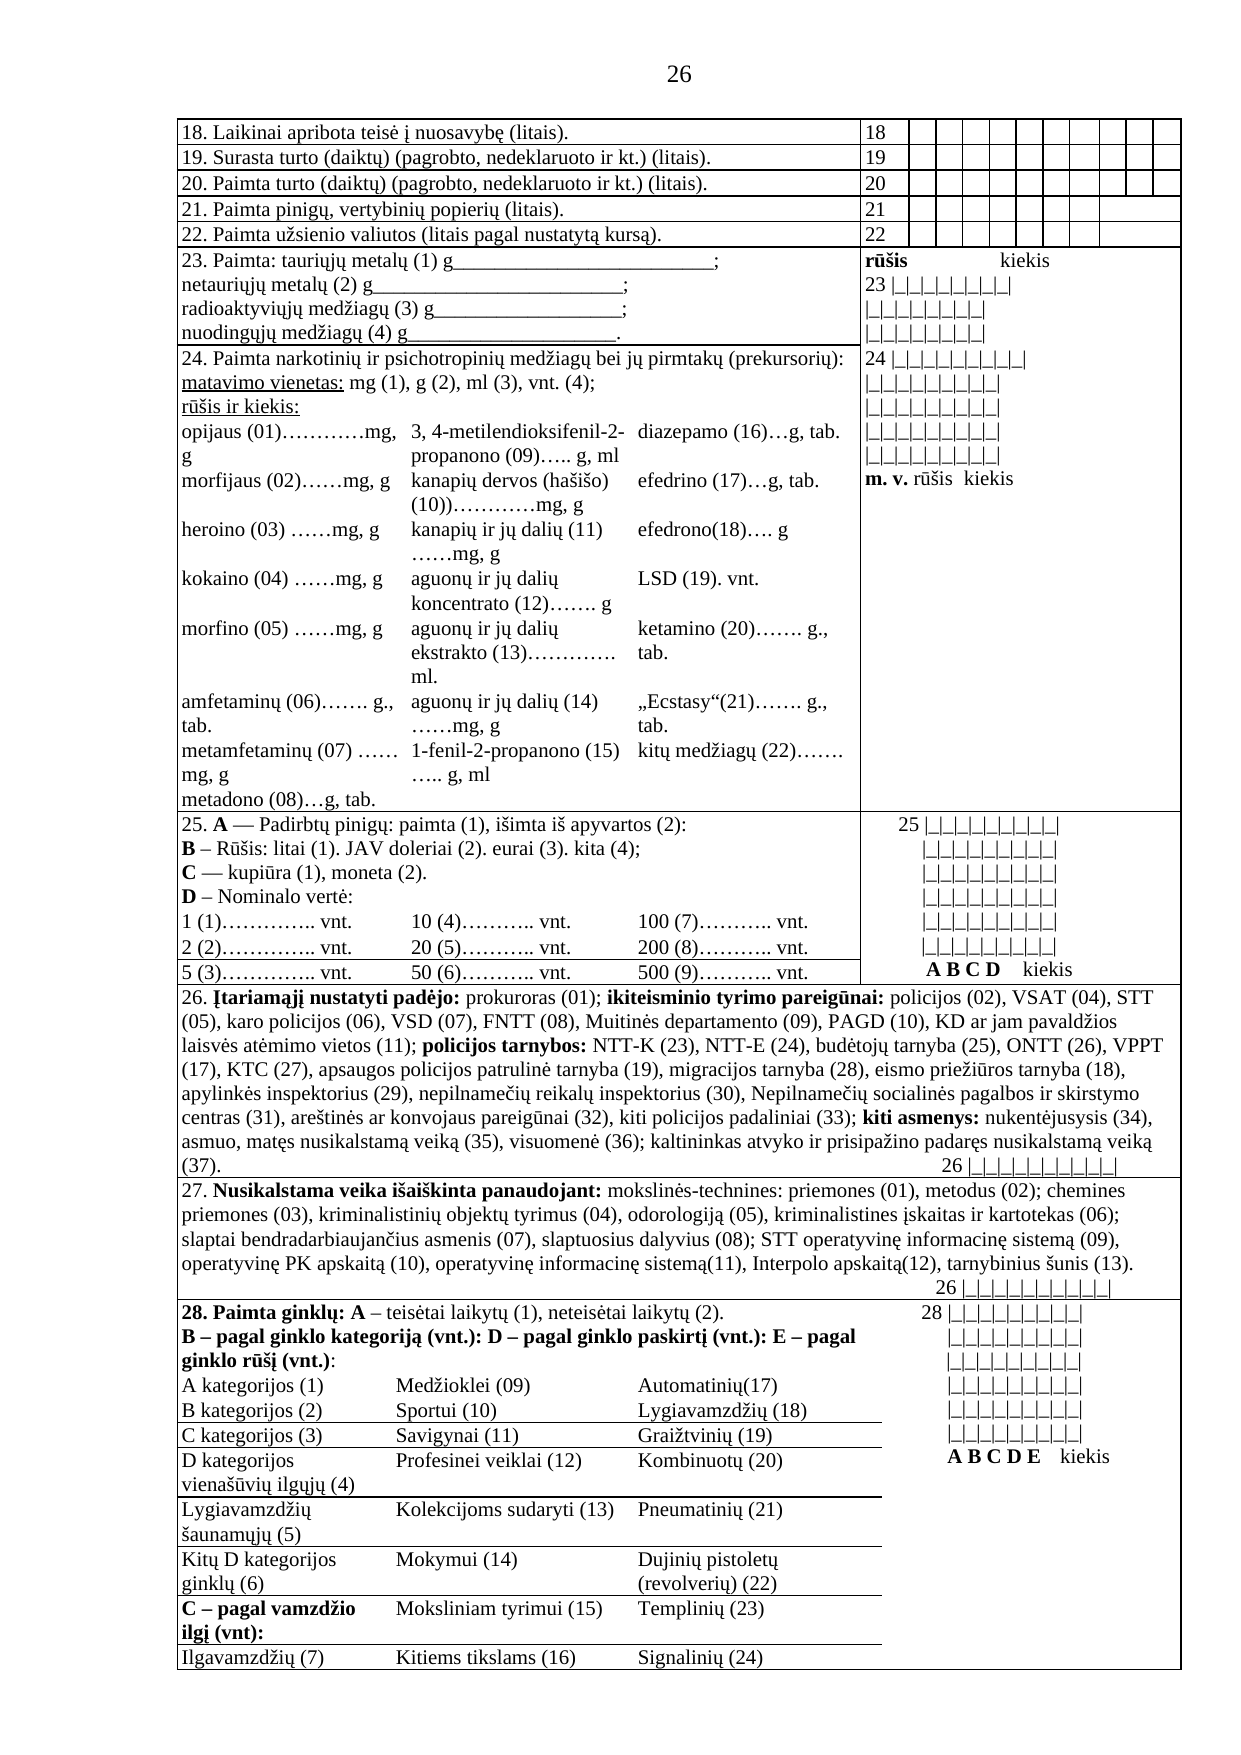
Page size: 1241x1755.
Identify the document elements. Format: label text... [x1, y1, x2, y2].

table_cell ketamino (20)……. g., tab. [634, 615, 860, 688]
table_cell [1095, 222, 1099, 246]
table_cell 24 |_|_|_|_|_|_|_|_|_| |_|_|_|_|_|_|_|_|_| |_|_|_|_|_|_|_|_|_| |_|_|_|_|_|_|_|_|_| |_|_|_|_|_|_|_|_|_| m. v. rūšis kiekis [861, 344, 1180, 811]
table_cell [1065, 145, 1069, 169]
table_cell [985, 171, 989, 195]
table_cell [1095, 145, 1099, 169]
table_cell aguonų ir jų dalių ekstrakto (13)…………. ml. [407, 615, 633, 688]
table_cell [958, 120, 962, 144]
table_cell [985, 222, 989, 246]
table_cell kokaino (04) ……mg, g [178, 565, 407, 614]
table_cell kanapių dervos (hašišo) (10))…………mg, g [407, 467, 633, 516]
table_cell aguonų ir jų dalių koncentrato (12)……. g [407, 565, 633, 614]
table_cell 3, 4-metilendioksifenil-2- propanono (09)….. g, ml [407, 418, 633, 467]
table_cell Lygiavamzdžių (18) [634, 1397, 882, 1422]
table_cell [1070, 145, 1074, 169]
table_cell B kategorijos (2) [178, 1397, 391, 1422]
table_cell [1070, 197, 1074, 221]
table_cell kanapių ir jų dalių (11) ……mg, g [407, 516, 633, 565]
table_cell [1065, 222, 1069, 246]
table_cell metadono (08)…g, tab. [178, 786, 407, 811]
table_cell [985, 120, 989, 144]
table_cell Mokymui (14) [391, 1547, 633, 1595]
table_cell [1095, 171, 1099, 195]
table_cell [1095, 120, 1099, 144]
table_cell [1065, 120, 1069, 144]
table_cell Moksliniam tyrimui (15) [391, 1596, 633, 1644]
table_cell [963, 120, 967, 144]
table_cell morfino (05) ……mg, g [178, 615, 407, 688]
table_cell Medžioklei (09) [391, 1372, 633, 1397]
table_cell morfijaus (02)……mg, g [178, 467, 407, 516]
table_cell [958, 222, 962, 246]
table_cell 28 |_|_|_|_|_|_|_|_|_| |_|_|_|_|_|_|_|_|_| |_|_|_|_|_|_|_|_|_| |_|_|_|_|_|_|_|_|_| |_|_|_|_|_|_|_|_|_| |_|_|_|_|_|_|_|_|_| A B C D E kiekis [882, 1300, 1180, 1669]
table_cell Profesinei veiklai (12) [391, 1448, 633, 1496]
table_cell Kolekcijoms sudaryti (13) [391, 1498, 633, 1546]
table_cell A kategorijos (1) [178, 1372, 391, 1397]
table_cell [963, 222, 967, 246]
table_cell 20 [861, 171, 865, 195]
table_cell aguonų ir jų dalių (14) ……mg, g [407, 688, 633, 737]
table_cell [963, 171, 967, 195]
table_cell [958, 171, 962, 195]
table_cell efedrono(18)…. g [634, 516, 860, 565]
table_cell „Ecstasy“(21)……. g., tab. [634, 688, 860, 737]
table_cell opijaus (01)…………mg, g [178, 418, 407, 467]
table_cell [985, 145, 989, 169]
table_cell Automatinių(17) [634, 1372, 882, 1397]
table_cell 22 [861, 222, 865, 246]
table_cell [407, 786, 633, 811]
table_cell 18 [861, 120, 865, 144]
table_cell [634, 786, 860, 811]
table_cell [963, 145, 967, 169]
table_cell [958, 145, 962, 169]
table_cell diazepamo (16)…g, tab. [634, 418, 860, 467]
table_cell efedrino (17)…g, tab. [634, 467, 860, 516]
table_cell Kombinuotų (20) [634, 1448, 882, 1496]
table_cell 19 [861, 145, 865, 169]
table_cell [963, 197, 967, 221]
table_cell LSD (19). vnt. [634, 565, 860, 614]
table_cell 1-fenil-2-propanono (15)….. g, ml [407, 737, 633, 786]
table_cell [1070, 120, 1074, 144]
table_cell [1070, 222, 1074, 246]
table_cell Sportui (10) [391, 1397, 633, 1422]
table_cell [958, 197, 962, 221]
table_cell [1070, 171, 1074, 195]
table_cell metamfetaminų (07) ……mg, g [178, 737, 407, 786]
table_cell [985, 197, 989, 221]
table_cell 25 |_|_|_|_|_|_|_|_|_| |_|_|_|_|_|_|_|_|_| |_|_|_|_|_|_|_|_|_| |_|_|_|_|_|_|_|_|_| |_|_|_|_|_|_|_|_|_| |_|_|_|_|_|_|_|_|_| A B C D kiekis [861, 812, 1180, 984]
table_cell Templinių (23) [634, 1596, 882, 1644]
table_cell [1065, 197, 1069, 221]
table_cell kitų medžiagų (22)……. [634, 737, 860, 786]
table_cell heroino (03) ……mg, g [178, 516, 407, 565]
table_cell amfetaminų (06)……. g., tab. [178, 688, 407, 737]
table_cell 21 [861, 197, 865, 221]
table_cell [1095, 197, 1099, 221]
table_cell [1065, 171, 1069, 195]
table_cell Pneumatinių (21) [634, 1498, 882, 1546]
